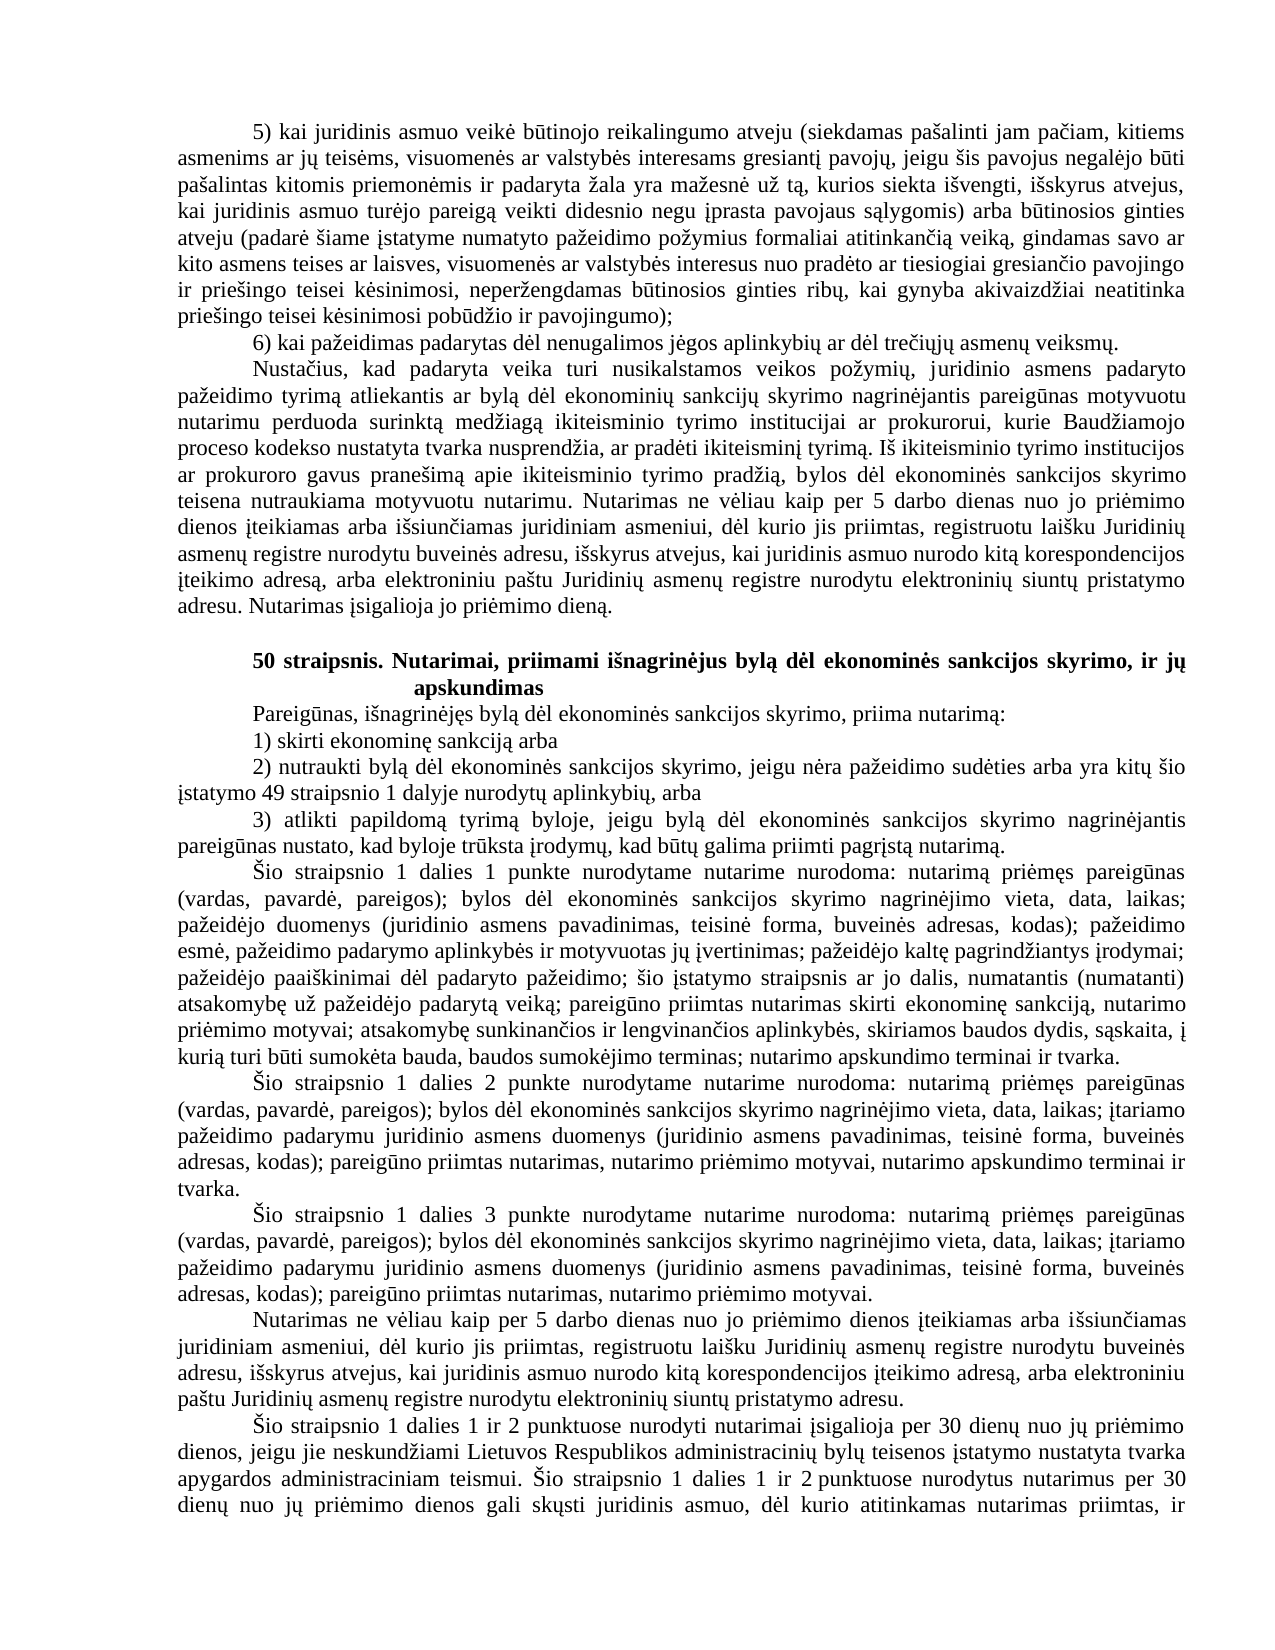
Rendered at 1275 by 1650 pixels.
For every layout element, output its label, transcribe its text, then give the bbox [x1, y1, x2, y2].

text Pareigūnas, išnagrinėjęs bylą dėl ekonominės sankcijos skyrimo, priima nutarimą: [177, 700, 1186, 727]
text 5) kai juridinis asmuo veikė būtinojo reikalingumo atveju (siekdamas pašalinti jam pačiam, kitiems asmenims ar jų teisėms, visuomenės ar valstybės interesams gresiantį pavojų, jeigu šis pavojus negalėjo būti pašalintas kitomis priemonėmis ir padaryta žala yra mažesnė už tą, kurios siekta išvengti, išskyrus atvejus, kai juridinis asmuo turėjo pareigą veikti didesnio negu įprasta pavojaus sąlygomis) arba būtinosios ginties atveju (padarė šiame įstatyme numatyto pažeidimo požymius formaliai atitinkančią veiką, gindamas savo ar kito asmens teises ar laisves, visuomenės ar valstybės interesus nuo pradėto ar tiesiogiai gresiančio pavojingo ir priešingo teisei kėsinimosi, neperžengdamas būtinosios ginties ribų, kai gynyba akivaizdžiai neatitinka priešingo teisei kėsinimosi pobūdžio ir pavojingumo); [177, 118, 1186, 329]
text 50 straipsnis. Nutarimai, priimami išnagrinėjus bylą dėl ekonominės sankcijos skyrimo, ir jų apskundimas [252, 648, 1186, 700]
text Nustačius, kad padaryta veika turi nusikalstamos veikos požymių, juridinio asmens padaryto pažeidimo tyrimą atliekantis ar bylą dėl ekonominių sankcijų skyrimo nagrinėjantis pareigūnas motyvuotu nutarimu perduoda surinktą medžiagą ikiteisminio tyrimo institucijai ar prokurorui, kurie Baudžiamojo proceso kodekso nustatyta tvarka nusprendžia, ar pradėti ikiteisminį tyrimą. Iš ikiteisminio tyrimo institucijos ar prokuroro gavus pranešimą apie ikiteisminio tyrimo pradžią, bylos dėl ekonominės sankcijos skyrimo teisena nutraukiama motyvuotu nutarimu. Nutarimas ne vėliau kaip per 5 darbo dienas nuo jo priėmimo dienos įteikiamas arba išsiunčiamas juridiniam asmeniui, dėl kurio jis priimtas, registruotu laišku Juridinių asmenų registre nurodytu buveinės adresu, išskyrus atvejus, kai juridinis asmuo nurodo kitą korespondencijos įteikimo adresą, arba elektroniniu paštu Juridinių asmenų registre nurodytu elektroninių siuntų pristatymo adresu. Nutarimas įsigalioja jo priėmimo dieną. [177, 355, 1186, 619]
text 2) nutraukti bylą dėl ekonominės sankcijos skyrimo, jeigu nėra pažeidimo sudėties arba yra kitų šio įstatymo 49 straipsnio 1 dalyje nurodytų aplinkybių, arba [177, 753, 1186, 806]
text Šio straipsnio 1 dalies 3 punkte nurodytame nutarime nurodoma: nutarimą priėmęs pareigūnas (vardas, pavardė, pareigos); bylos dėl ekonominės sankcijos skyrimo nagrinėjimo vieta, data, laikas; įtariamo pažeidimo padarymu juridinio asmens duomenys (juridinio asmens pavadinimas, teisinė forma, buveinės adresas, kodas); pareigūno priimtas nutarimas, nutarimo priėmimo motyvai. [177, 1201, 1186, 1306]
text Šio straipsnio 1 dalies 2 punkte nurodytame nutarime nurodoma: nutarimą priėmęs pareigūnas (vardas, pavardė, pareigos); bylos dėl ekonominės sankcijos skyrimo nagrinėjimo vieta, data, laikas; įtariamo pažeidimo padarymu juridinio asmens duomenys (juridinio asmens pavadinimas, teisinė forma, buveinės adresas, kodas); pareigūno priimtas nutarimas, nutarimo priėmimo motyvai, nutarimo apskundimo terminai ir tvarka. [177, 1069, 1186, 1201]
text 3) atlikti papildomą tyrimą byloje, jeigu bylą dėl ekonominės sankcijos skyrimo nagrinėjantis pareigūnas nustato, kad byloje trūksta įrodymų, kad būtų galima priimti pagrįstą nutarimą. [177, 806, 1186, 858]
text 1) skirti ekonominę sankciją arba [177, 727, 1186, 753]
text Šio straipsnio 1 dalies 1 ir 2 punktuose nurodyti nutarimai įsigalioja per 30 dienų nuo jų priėmimo dienos, jeigu jie neskundžiami Lietuvos Respublikos administracinių bylų teisenos įstatymo nustatyta tvarka apygardos administraciniam teismui. Šio straipsnio 1 dalies 1 ir 2 punktuose nurodytus nutarimus per 30 dienų nuo jų priėmimo dienos gali skųsti juridinis asmuo, dėl kurio atitinkamas nutarimas priimtas, ir [177, 1412, 1186, 1517]
text 6) kai pažeidimas padarytas dėl nenugalimos jėgos aplinkybių ar dėl trečiųjų asmenų veiksmų. [177, 329, 1186, 355]
text Nutarimas ne vėliau kaip per 5 darbo dienas nuo jo priėmimo dienos įteikiamas arba išsiunčiamas juridiniam asmeniui, dėl kurio jis priimtas, registruotu laišku Juridinių asmenų registre nurodytu buveinės adresu, išskyrus atvejus, kai juridinis asmuo nurodo kitą korespondencijos įteikimo adresą, arba elektroniniu paštu Juridinių asmenų registre nurodytu elektroninių siuntų pristatymo adresu. [177, 1306, 1186, 1412]
text Šio straipsnio 1 dalies 1 punkte nurodytame nutarime nurodoma: nutarimą priėmęs pareigūnas (vardas, pavardė, pareigos); bylos dėl ekonominės sankcijos skyrimo nagrinėjimo vieta, data, laikas; pažeidėjo duomenys (juridinio asmens pavadinimas, teisinė forma, buveinės adresas, kodas); pažeidimo esmė, pažeidimo padarymo aplinkybės ir motyvuotas jų įvertinimas; pažeidėjo kaltę pagrindžiantys įrodymai; pažeidėjo paaiškinimai dėl padaryto pažeidimo; šio įstatymo straipsnis ar jo dalis, numatantis (numatanti) atsakomybę už pažeidėjo padarytą veiką; pareigūno priimtas nutarimas skirti ekonominę sankciją, nutarimo priėmimo motyvai; atsakomybę sunkinančios ir lengvinančios aplinkybės, skiriamos baudos dydis, sąskaita, į kurią turi būti sumokėta bauda, baudos sumokėjimo terminas; nutarimo apskundimo terminai ir tvarka. [177, 858, 1186, 1069]
